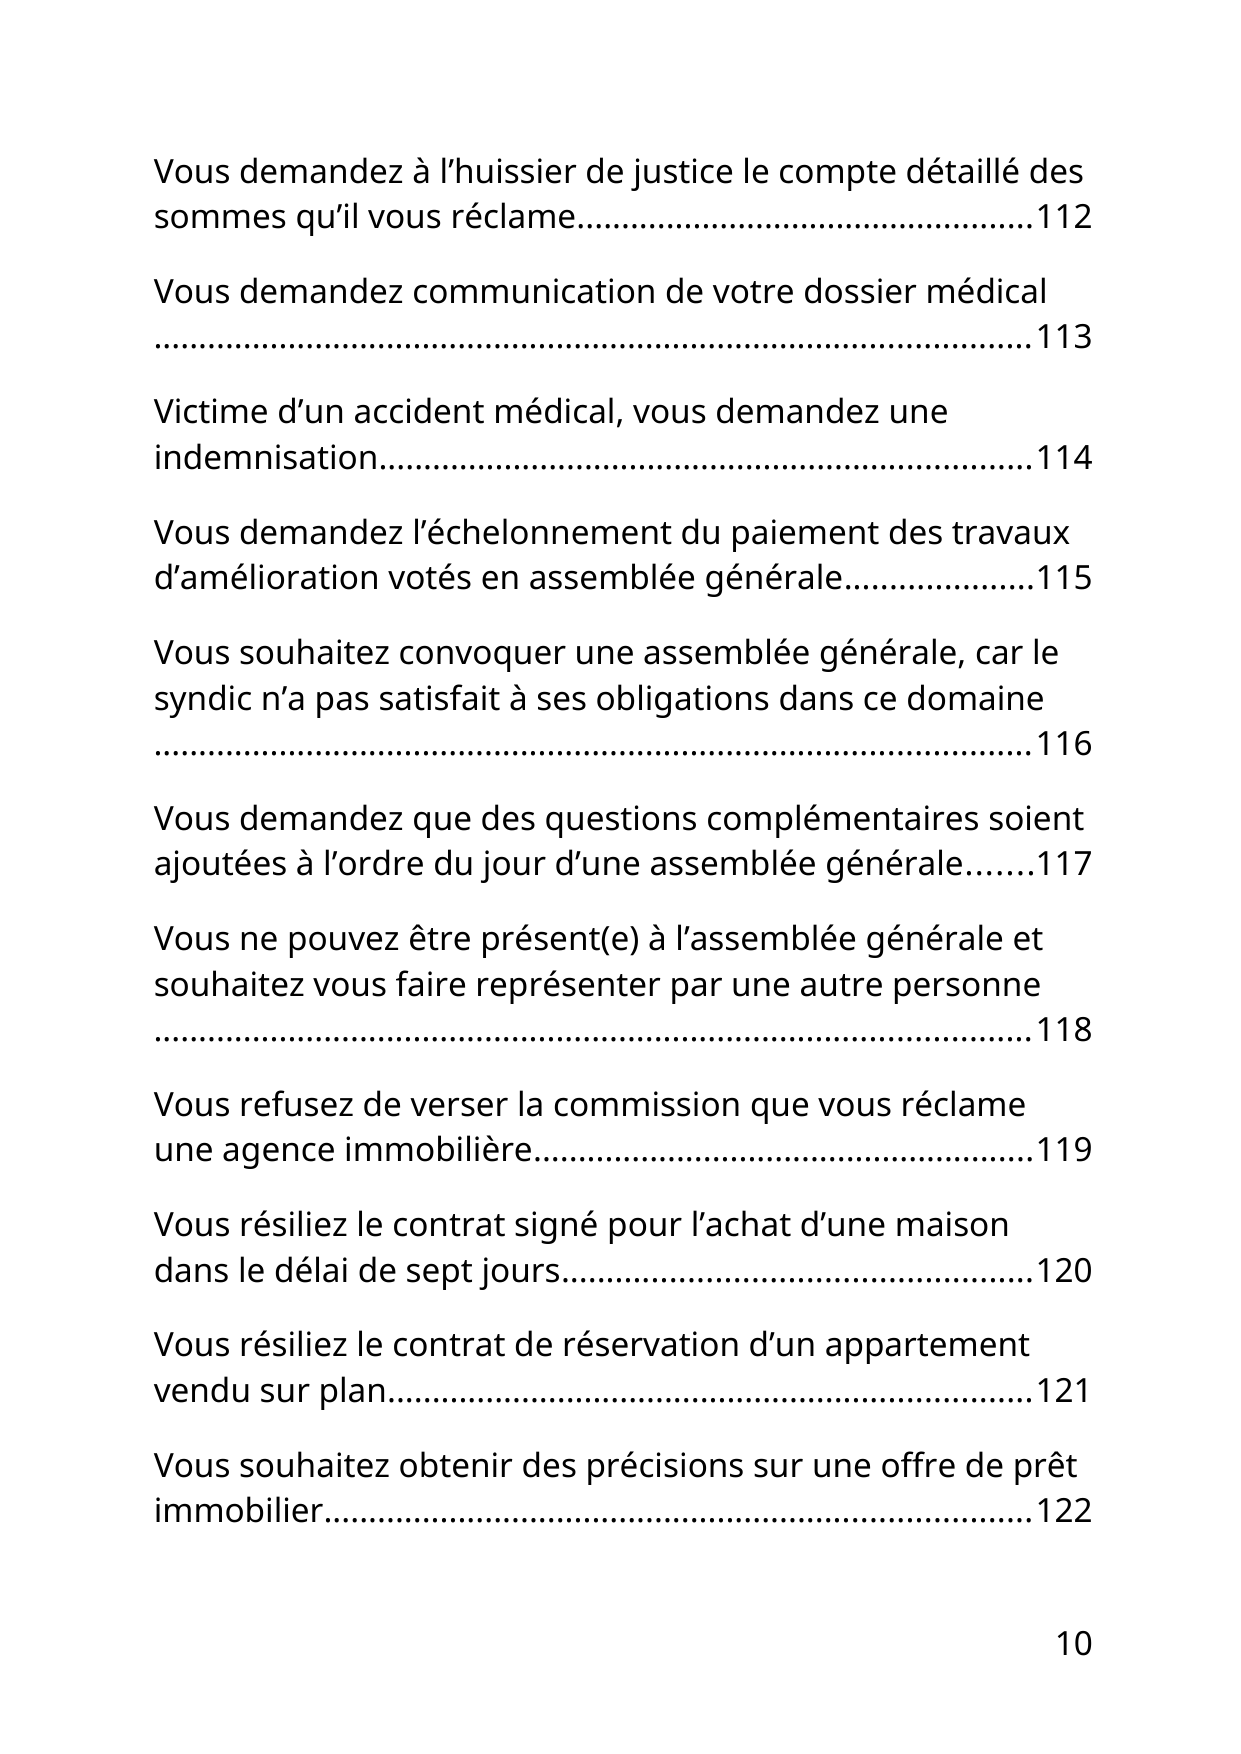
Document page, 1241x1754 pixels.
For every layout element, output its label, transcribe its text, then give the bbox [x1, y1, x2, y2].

text Vous demandez à l’huissier de justice le compte détaillé des sommes qu’il vous réclame 112 [153, 148, 1093, 238]
text Vous demandez communication de votre dossier médical 113 [153, 268, 1093, 359]
text Vous souhaitez convoquer une assemblée générale, car le syndic n’a pas satisfait à ses obligations dans ce domaine 116 [153, 629, 1093, 765]
text Vous ne pouvez être présent(e) à l’assemblée générale et souhaitez vous faire représenter par une autre personne 118 [153, 915, 1093, 1051]
text Vous demandez l’échelonnement du paiement des travaux d’amélioration votés en assemblée générale 115 [153, 508, 1093, 599]
text Vous refusez de verser la commission que vous réclame une agence immobilière 119 [153, 1081, 1093, 1171]
text Vous résiliez le contrat de réservation d’un appartement vendu sur plan 121 [153, 1321, 1093, 1412]
text Vous souhaitez obtenir des précisions sur une offre de prêt immobilier 122 [153, 1442, 1093, 1532]
text Vous demandez que des questions complémentaires soient ajoutées à l’ordre du jour d’une assemblée générale 117 [153, 794, 1093, 885]
text Victime d’un accident médical, vous demandez une indemnisation 114 [153, 388, 1093, 479]
text Vous résiliez le contrat signé pour l’achat d’une maison dans le délai de sept jours 120 [153, 1201, 1093, 1292]
